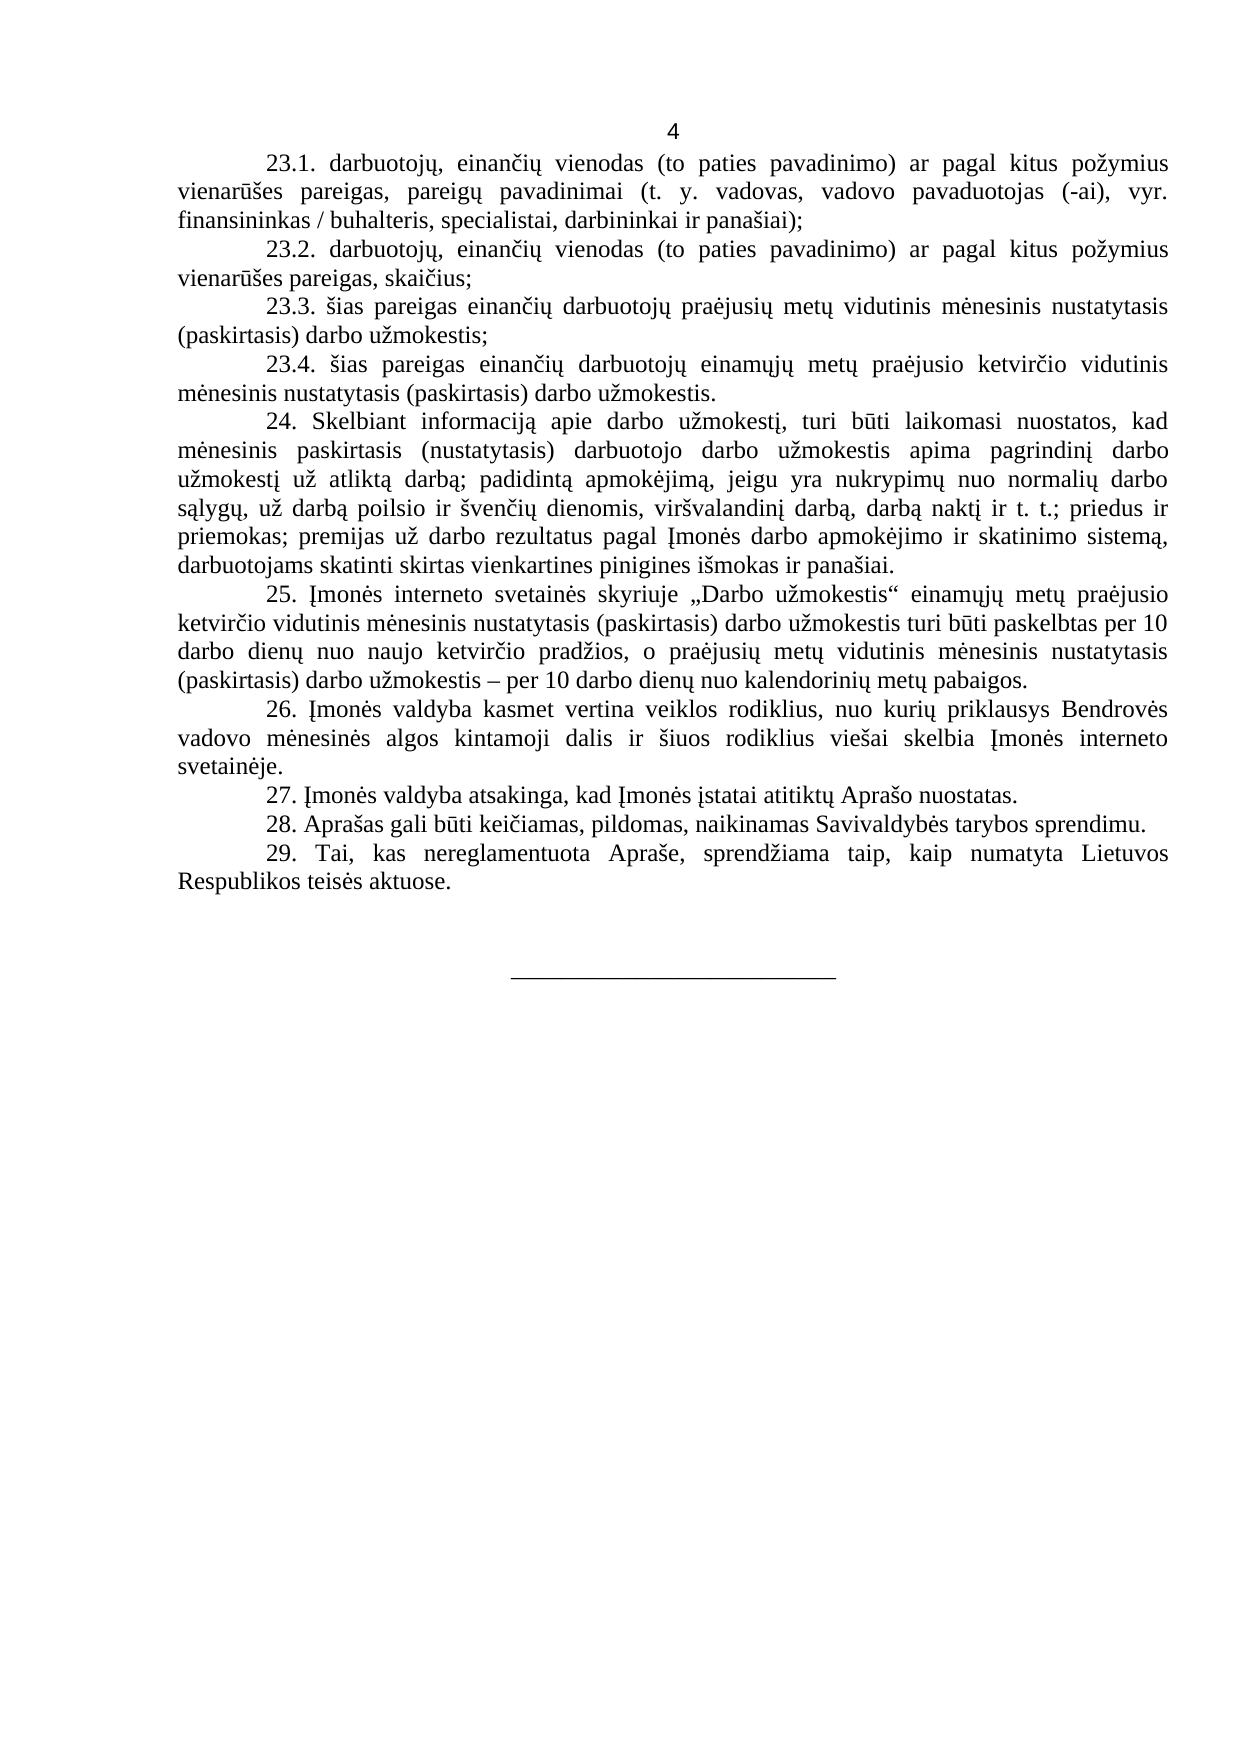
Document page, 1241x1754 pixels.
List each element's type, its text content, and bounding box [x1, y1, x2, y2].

text 23.3. šias pareigas einančių darbuotojų praėjusių metų vidutinis mėnesinis nustatytasis (paskirtasis) darbo užmokestis; [177, 291, 1169, 349]
text 23.4. šias pareigas einančių darbuotojų einamųjų metų praėjusio ketvirčio vidutinis mėnesinis nustatytasis (paskirtasis) darbo užmokestis. [177, 349, 1169, 406]
text 26. Įmonės valdyba kasmet vertina veiklos rodiklius, nuo kurių priklausys Bendrovės vadovo mėnesinės algos kintamoji dalis ir šiuos rodiklius viešai skelbia Įmonės interneto svetainėje. [177, 694, 1169, 780]
text __________________________ [177, 953, 1169, 981]
text 29. Tai, kas nereglamentuota Apraše, sprendžiama taip, kaip numatyta Lietuvos Respublikos teisės aktuose. [177, 838, 1169, 895]
text 28. Aprašas gali būti keičiamas, pildomas, naikinamas Savivaldybės tarybos sprendimu. [177, 809, 1169, 838]
text 25. Įmonės interneto svetainės skyriuje „Darbo užmokestis“ einamųjų metų praėjusio ketvirčio vidutinis mėnesinis nustatytasis (paskirtasis) darbo užmokestis turi būti paskelbtas per 10 darbo dienų nuo naujo ketvirčio pradžios, o praėjusių metų vidutinis mėnesinis nustatytasis (paskirtasis) darbo užmokestis – per 10 darbo dienų nuo kalendorinių metų pabaigos. [177, 579, 1169, 694]
text 23.1. darbuotojų, einančių vienodas (to paties pavadinimo) ar pagal kitus požymius vienarūšes pareigas, pareigų pavadinimai (t. y. vadovas, vadovo pavaduotojas (-ai), vyr. finansininkas / buhalteris, specialistai, darbininkai ir panašiai); [177, 148, 1169, 234]
text 23.2. darbuotojų, einančių vienodas (to paties pavadinimo) ar pagal kitus požymius vienarūšes pareigas, skaičius; [177, 234, 1169, 291]
text 27. Įmonės valdyba atsakinga, kad Įmonės įstatai atitiktų Aprašo nuostatas. [177, 780, 1169, 809]
text 24. Skelbiant informaciją apie darbo užmokestį, turi būti laikomasi nuostatos, kad mėnesinis paskirtasis (nustatytasis) darbuotojo darbo užmokestis apima pagrindinį darbo užmokestį už atliktą darbą; padidintą apmokėjimą, jeigu yra nukrypimų nuo normalių darbo sąlygų, už darbą poilsio ir švenčių dienomis, viršvalandinį darbą, darbą naktį ir t. t.; priedus ir priemokas; premijas už darbo rezultatus pagal Įmonės darbo apmokėjimo ir skatinimo sistemą, darbuotojams skatinti skirtas vienkartines pinigines išmokas ir panašiai. [177, 406, 1169, 579]
